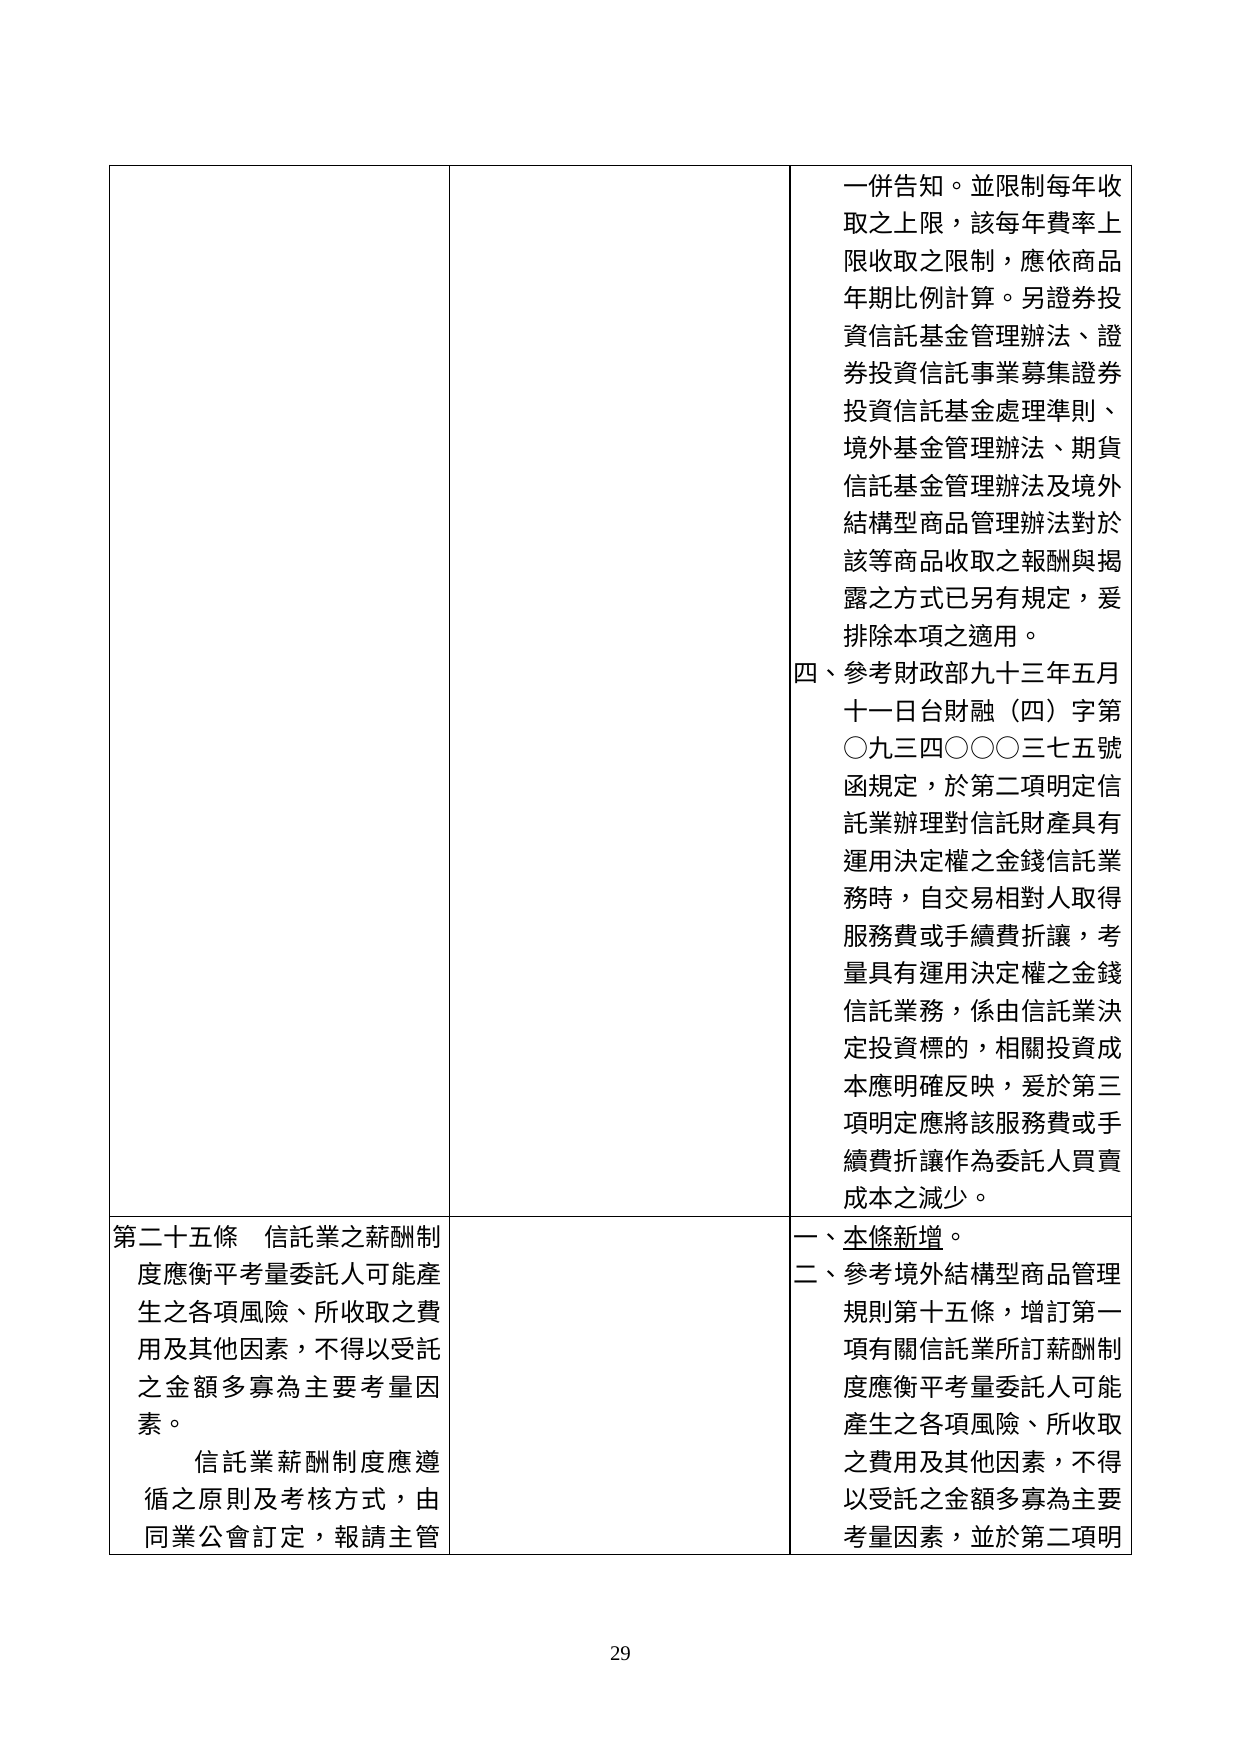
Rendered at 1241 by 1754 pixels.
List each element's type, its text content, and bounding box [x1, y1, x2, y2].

table_cell 一併告知。並限制每年收取之上限，該每年費率上限收取之限制，應依商品年期比例計算。另證券投資信託基金管理辦法、證券投資信託事業募集證券投資信託基金處理準則、境外基金管理辦法、期貨信託基金管理辦法及境外結構型商品管理辦法對於該等商品收取之報酬與揭露之方式已另有規定，爰排除本項之適用。 四、參考財政部九十三年五月十一日台財融（四）字第○九三四○○○三七五號函規定，於第二項明定信託業辦理對信託財產具有運用決定權之金錢信託業務時，自交易相對人取得服務費或手續費折讓，考量具有運用決定權之金錢信託業務，係由信託業決定投資標的，相關投資成本應明確反映，爰於第三項明定應將該服務費或手續費折讓作為委託人買賣成本之減少。 [791, 166, 1131, 1216]
table_cell [450, 1217, 789, 1554]
table_cell [110, 166, 449, 1216]
table_cell 第二十五條 信託業之薪酬制度應衡平考量委託人可能產生之各項風險、所收取之費用及其他因素，不得以受託之金額多寡為主要考量因素。 信託業薪酬制度應遵循之原則及考核方式，由同業公會訂定，報請主管 [110, 1217, 449, 1554]
table_cell [450, 166, 789, 1216]
table_cell 一、本條新增。 二、參考境外結構型商品管理規則第十五條，增訂第一項有關信託業所訂薪酬制度應衡平考量委託人可能產生之各項風險、所收取之費用及其他因素，不得以受託之金額多寡為主要考量因素，並於第二項明 [791, 1217, 1131, 1554]
